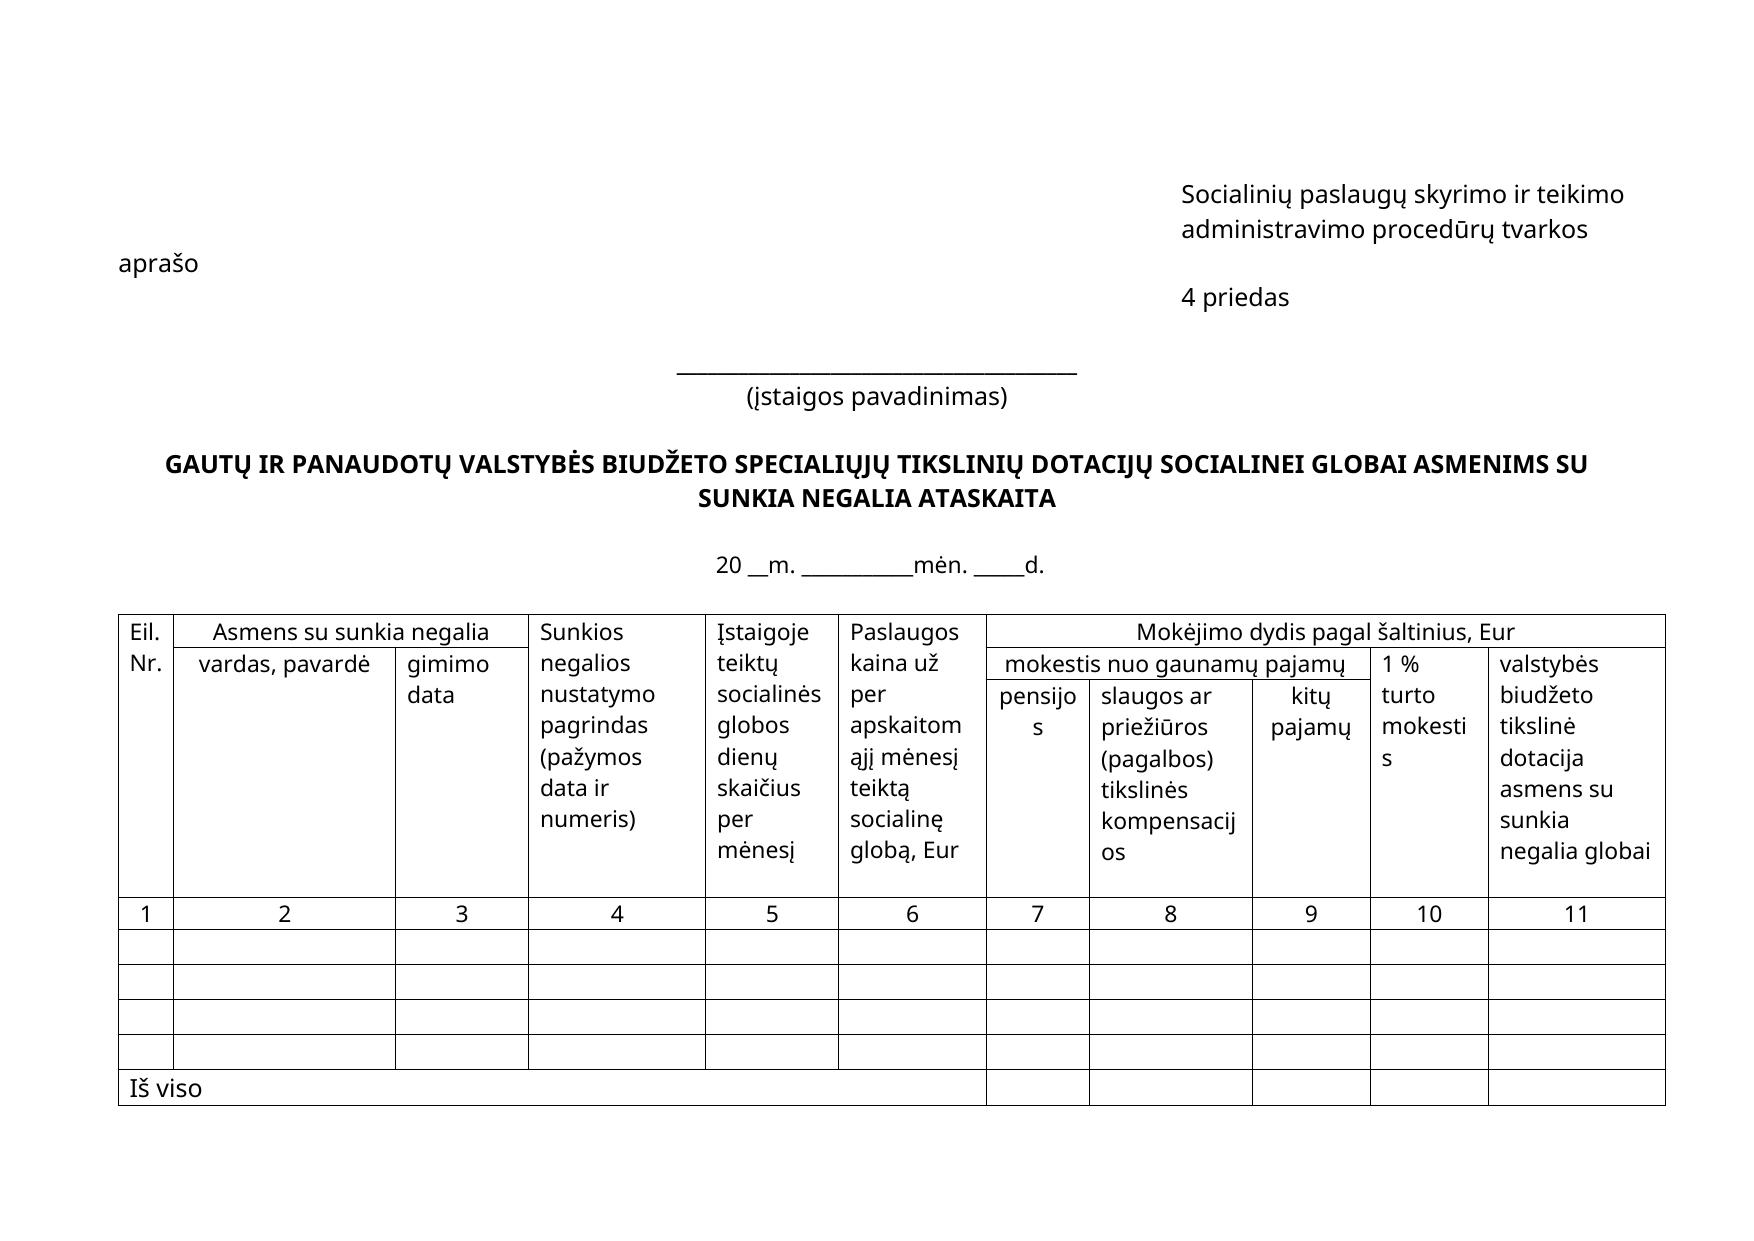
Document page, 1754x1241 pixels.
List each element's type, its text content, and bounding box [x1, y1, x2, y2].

table_cell [987, 930, 1089, 964]
table_cell [119, 1035, 173, 1069]
table_header Mokėjimo dydis pagal šaltinius, Eur [987, 615, 1665, 647]
table_cell [839, 965, 986, 999]
table_cell [1489, 930, 1665, 964]
table_cell 7 [987, 898, 1089, 929]
table_cell Iš viso [119, 1070, 986, 1104]
table_header Įstaigoje teiktų socialinės globos dienų skaičius per mėnesį [706, 615, 838, 897]
table_cell 6 [839, 898, 986, 929]
table_cell [396, 1035, 528, 1069]
table_cell [1489, 1035, 1665, 1069]
table_cell [174, 965, 395, 999]
text 20 __m. ___________mėn. _____d. [118, 549, 1636, 580]
table_cell [1090, 1000, 1252, 1034]
table_cell [1090, 930, 1252, 964]
table_header Eil. Nr. [119, 615, 173, 897]
table_cell [1489, 1000, 1665, 1034]
table_cell 2 [174, 898, 395, 929]
table_cell [1371, 1035, 1488, 1069]
table_cell 8 [1090, 898, 1252, 929]
table_cell kitų pajamų [1253, 680, 1370, 897]
text Socialinių paslaugų skyrimo ir teikimo [118, 177, 1636, 211]
table_cell valstybės biudžeto tikslinė dotacija asmens su sunkia negalia globai [1489, 648, 1665, 897]
table_cell [1090, 965, 1252, 999]
table_cell [396, 930, 528, 964]
table_cell [119, 965, 173, 999]
table_cell [987, 965, 1089, 999]
table_cell [839, 1035, 986, 1069]
table_cell [1489, 965, 1665, 999]
table_cell [706, 1035, 838, 1069]
table_cell [396, 1000, 528, 1034]
table_cell 5 [706, 898, 838, 929]
table_cell [839, 1000, 986, 1034]
table_cell [1253, 1035, 1370, 1069]
table_cell [987, 1035, 1089, 1069]
table_cell [119, 930, 173, 964]
table_cell [987, 1070, 1089, 1104]
table_cell 3 [396, 898, 528, 929]
table_cell [1253, 1070, 1370, 1104]
table_cell [529, 930, 705, 964]
table_cell [706, 930, 838, 964]
table_cell [1253, 930, 1370, 964]
table_cell 1 % turto mokestis [1371, 648, 1488, 897]
table_cell [1371, 930, 1488, 964]
table_cell gimimo data [396, 648, 528, 897]
text administravimo procedūrų tvarkos aprašo [118, 211, 1636, 279]
table_cell [1090, 1035, 1252, 1069]
table_cell [174, 930, 395, 964]
table_cell [1489, 1070, 1665, 1104]
table_cell 11 [1489, 898, 1665, 929]
table_cell [1371, 1000, 1488, 1034]
table_header Asmens su sunkia negalia [174, 615, 528, 647]
table_cell pensijos [987, 680, 1089, 897]
table_cell slaugos ar priežiūros (pagalbos) tikslinės kompensacijos [1090, 680, 1252, 897]
table_cell [174, 1035, 395, 1069]
table_cell [1371, 965, 1488, 999]
table_cell [706, 965, 838, 999]
text GAUTŲ IR PANAUDOTŲ VALSTYBĖS BIUDŽETO SPECIALIŲJŲ TIKSLINIŲ DOTACIJŲ SOCIALINEI GLOBAI ASMENIMS SU SUNKIA NEGALIA ATASKAITA [118, 447, 1636, 515]
text 4 priedas [118, 279, 1636, 313]
table_cell 10 [1371, 898, 1488, 929]
text (įstaigos pavadinimas) [118, 379, 1636, 413]
table_cell [1253, 965, 1370, 999]
text _______________________________________ [118, 345, 1636, 379]
table_cell [174, 1000, 395, 1034]
table_cell [529, 1000, 705, 1034]
table_cell [987, 1000, 1089, 1034]
table_cell [839, 930, 986, 964]
table_cell [706, 1000, 838, 1034]
table_cell vardas, pavardė [174, 648, 395, 897]
table_cell [1371, 1070, 1488, 1104]
table_cell 1 [119, 898, 173, 929]
table_cell [1253, 1000, 1370, 1034]
table_header Paslaugos kaina už per apskaitomąjį mėnesį teiktą socialinę globą, Eur [839, 615, 986, 897]
table_cell [119, 1000, 173, 1034]
table_cell [529, 1035, 705, 1069]
table_cell [396, 965, 528, 999]
table_cell [1090, 1070, 1252, 1104]
table_cell [529, 965, 705, 999]
table_header Sunkios negalios nustatymo pagrindas (pažymos data ir numeris) [529, 615, 705, 897]
table_cell mokestis nuo gaunamų pajamų [987, 648, 1370, 679]
table_cell 9 [1253, 898, 1370, 929]
table_cell 4 [529, 898, 705, 929]
